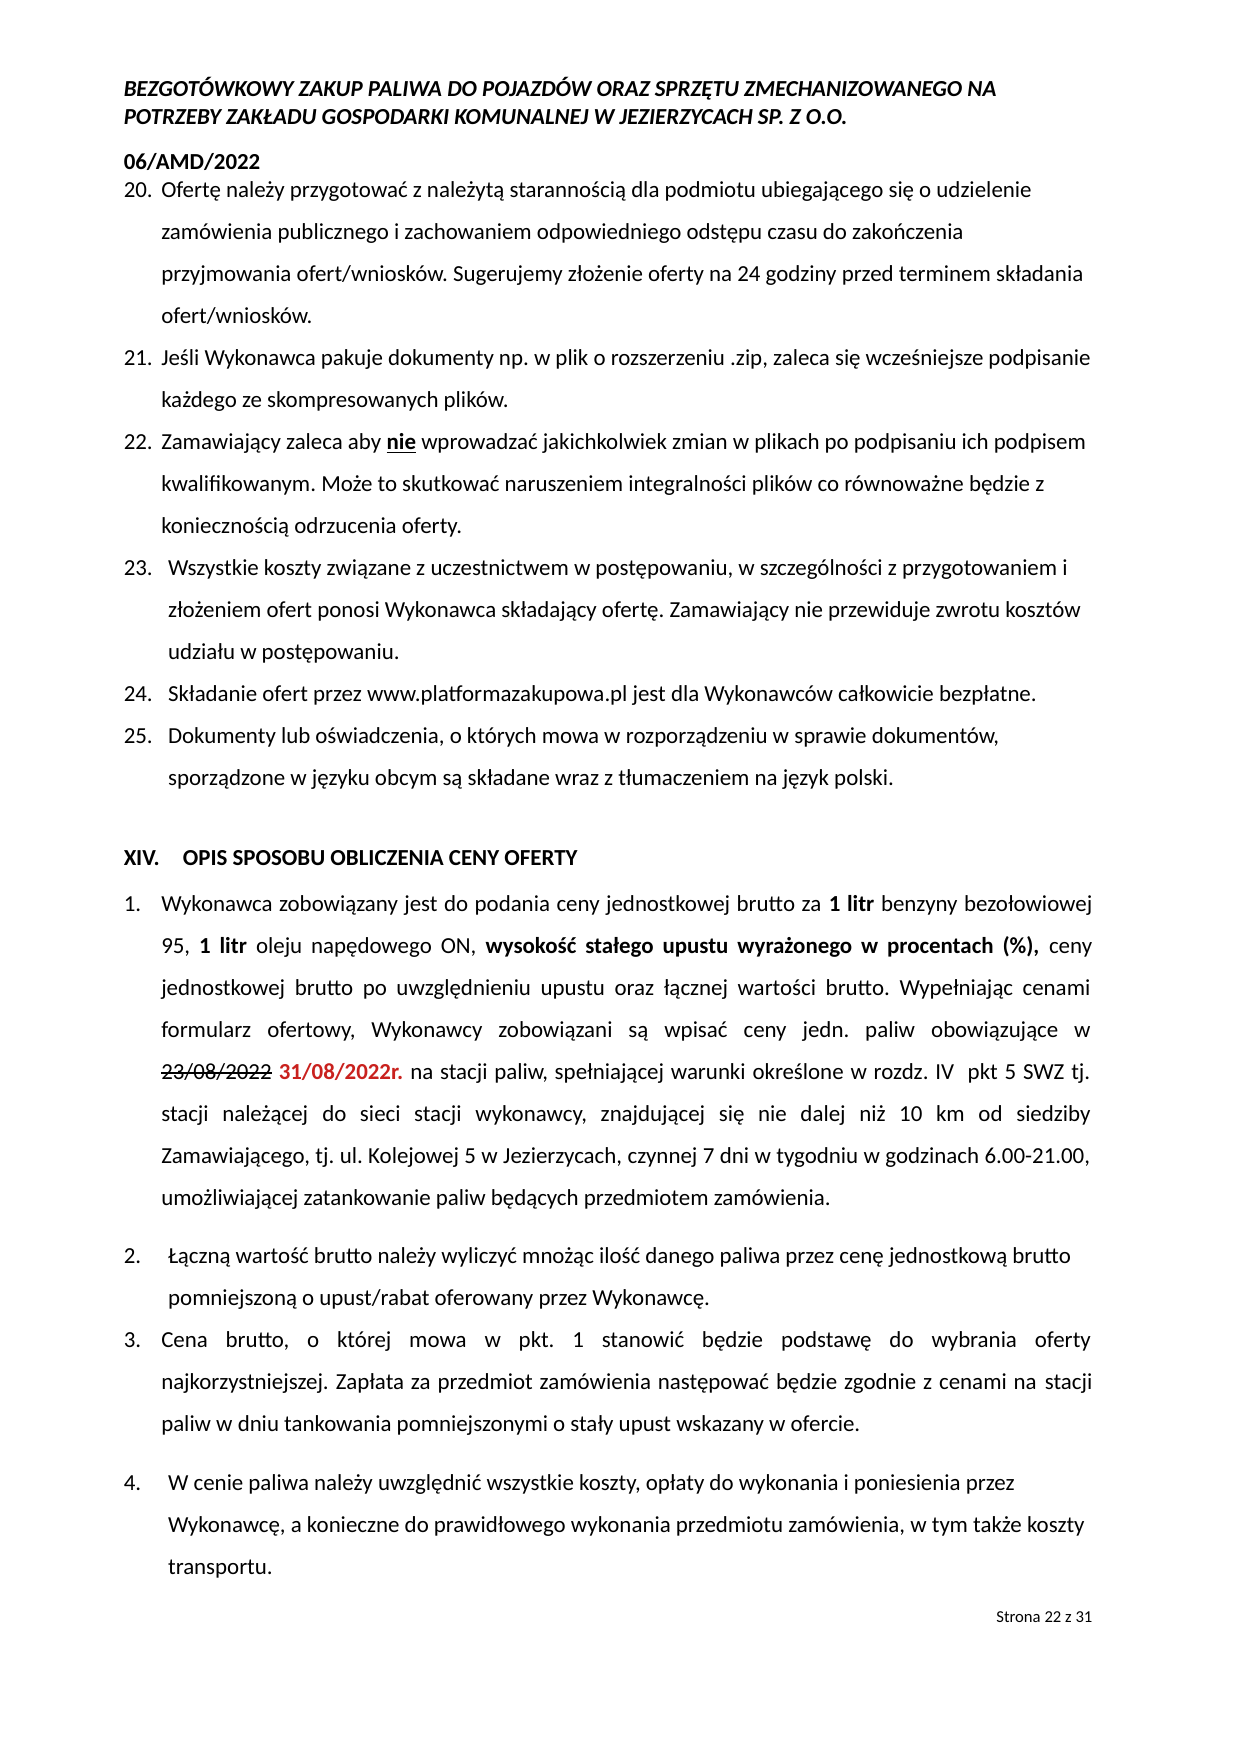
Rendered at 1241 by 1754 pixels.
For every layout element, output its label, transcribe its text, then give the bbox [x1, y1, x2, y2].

list W cenie paliwa należy uwzględnić wszystkie koszty, opłaty do wykonania i poniesienia przez Wykonawcę, a konieczne do prawidłowego wykonania przedmiotu zamówienia, w tym także koszty transportu. [123, 1468, 1092, 1580]
list Składanie ofert przez www.platformazakupowa.pl jest dla Wykonawców całkowicie bezpłatne. [123, 679, 1092, 707]
list Wszystkie koszty związane z uczestnictwem w postępowaniu, w szczególności z przygotowaniem i złożeniem ofert ponosi Wykonawca składający ofertę. Zamawiający nie przewiduje zwrotu kosztów udziału w postępowaniu. [123, 553, 1092, 665]
list Dokumenty lub oświadczenia, o których mowa w rozporządzeniu w sprawie dokumentów, sporządzone w języku obcym są składane wraz z tłumaczeniem na język polski. [123, 721, 1092, 791]
text XIV. OPIS SPOSOBU OBLICZENIA CENY OFERTY [123, 843, 1092, 871]
list Jeśli Wykonawca pakuje dokumenty np. w plik o rozszerzeniu .zip, zaleca się wcześniejsze podpisanie każdego ze skompresowanych plików. [123, 343, 1092, 413]
list Cena brutto, o której mowa w pkt. 1 stanowić będzie podstawę do wybrania oferty najkorzystniejszej. Zapłata za przedmiot zamówienia następować będzie zgodnie z cenami na stacji paliw w dniu tankowania pomniejszonymi o stały upust wskazany w ofercie. [123, 1325, 1092, 1437]
list Łączną wartość brutto należy wyliczyć mnożąc ilość danego paliwa przez cenę jednostkową brutto pomniejszoną o upust/rabat oferowany przez Wykonawcę. [123, 1241, 1092, 1311]
list Wykonawca zobowiązany jest do podania ceny jednostkowej brutto za 1 litr benzyny bezołowiowej 95, 1 litr oleju napędowego ON, wysokość stałego upustu wyrażonego w procentach (%), ceny jednostkowej brutto po uwzględnieniu upustu oraz łącznej wartości brutto. Wypełniając cenami formularz ofertowy, Wykonawcy zobowiązani są wpisać ceny jedn. paliw obowiązujące w 23/08/2022 31/08/2022r. na stacji paliw, spełniającej warunki określone w rozdz. IV pkt 5 SWZ tj. stacji należącej do sieci stacji wykonawcy, znajdującej się nie dalej niż 10 km od siedziby Zamawiającego, tj. ul. Kolejowej 5 w Jezierzycach, czynnej 7 dni w tygodniu w godzinach 6.00-21.00, umożliwiającej zatankowanie paliw będących przedmiotem zamówienia. [123, 889, 1092, 1211]
list Ofertę należy przygotować z należytą starannością dla podmiotu ubiegającego się o udzielenie zamówienia publicznego i zachowaniem odpowiedniego odstępu czasu do zakończenia przyjmowania ofert/wniosków. Sugerujemy złożenie oferty na 24 godziny przed terminem składania ofert/wniosków. [123, 176, 1092, 329]
list Zamawiający zaleca aby nie wprowadzać jakichkolwiek zmian w plikach po podpisaniu ich podpisem kwalifikowanym. Może to skutkować naruszeniem integralności plików co równoważne będzie z koniecznością odrzucenia oferty. [123, 427, 1092, 539]
